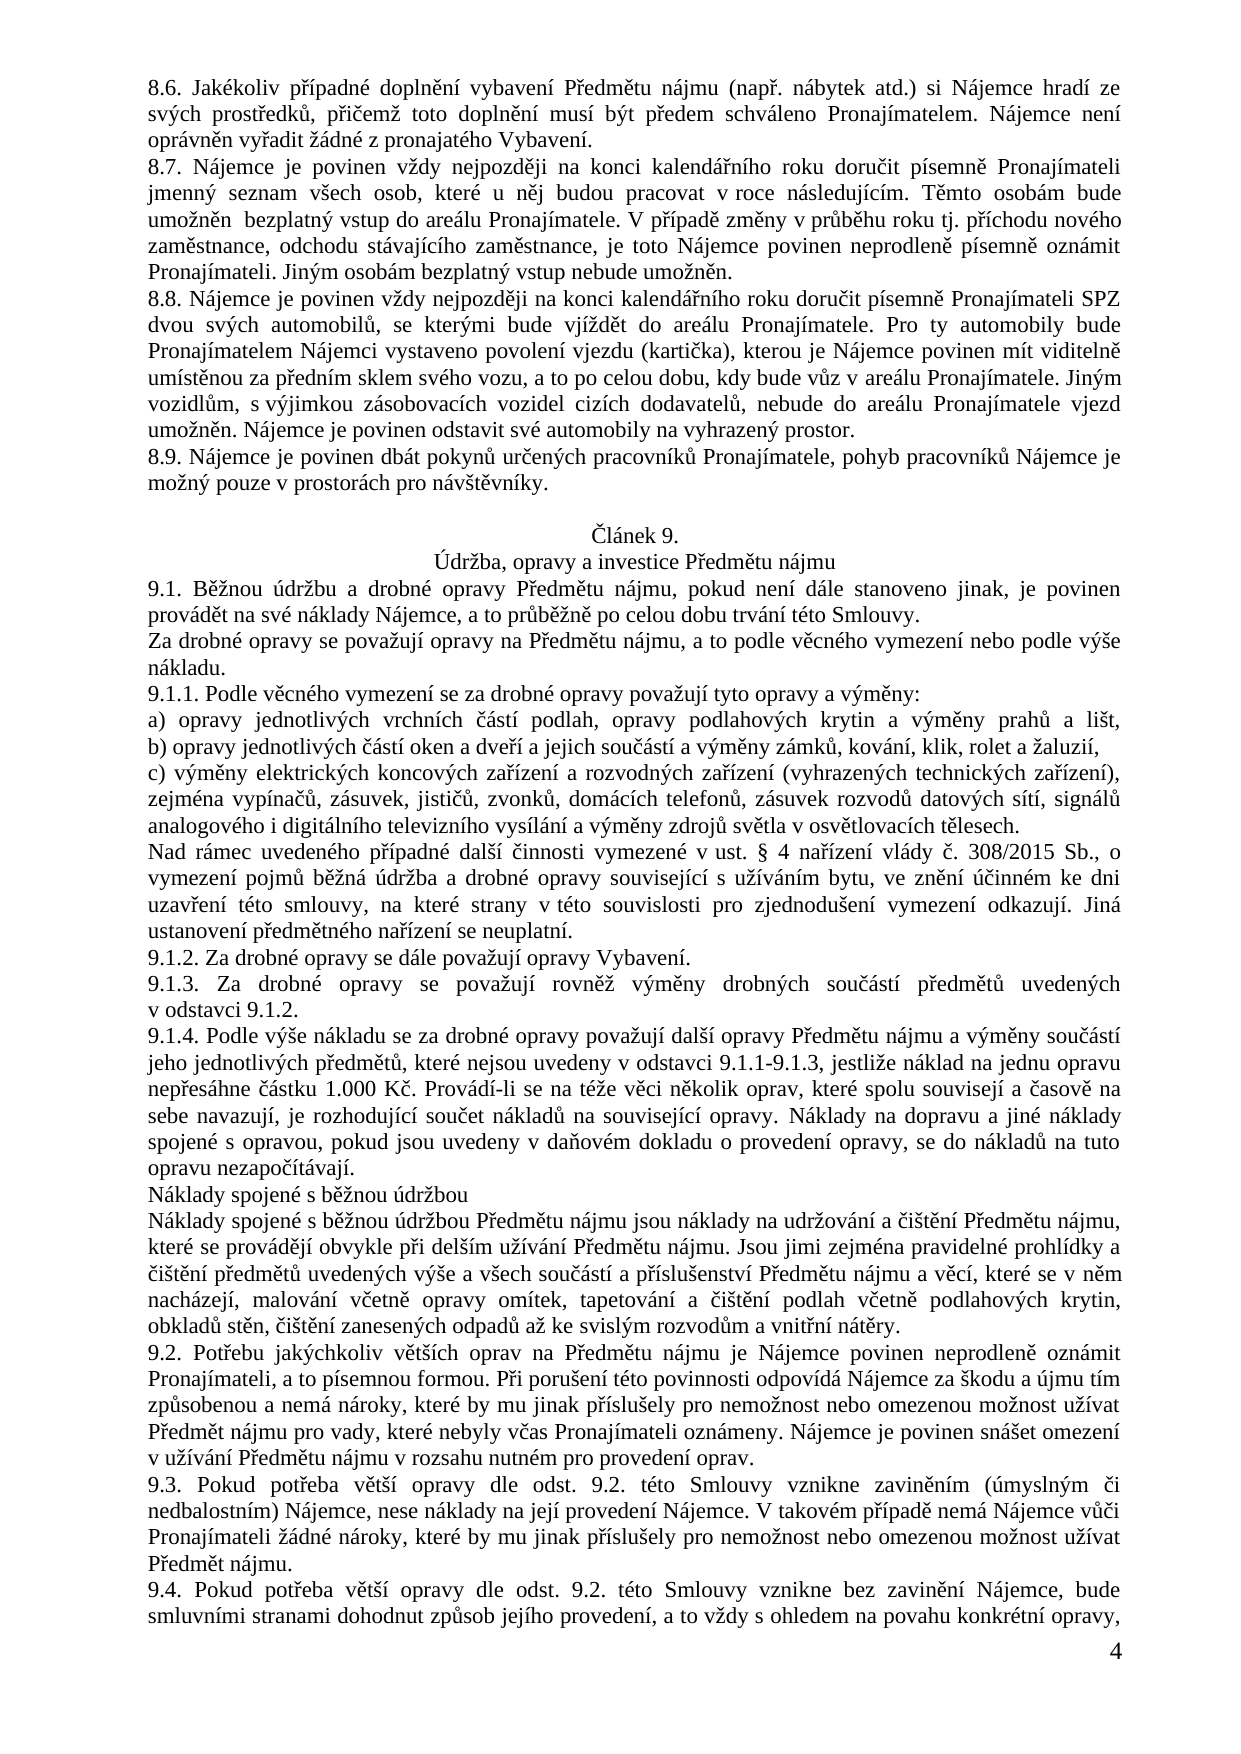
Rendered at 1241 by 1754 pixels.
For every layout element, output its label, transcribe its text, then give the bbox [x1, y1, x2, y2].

text 8.7. Nájemce je povinen vždy nejpozději na konci kalendářního roku doručit písemně Pronajímateli jmenný seznam všech osob, které u něj budou pracovat v roce následujícím. Těmto osobám bude umožněn bezplatný vstup do areálu Pronajímatele. V případě změny v průběhu roku tj. příchodu nového zaměstnance, odchodu stávajícího zaměstnance, je toto Nájemce povinen neprodleně písemně oznámit Pronajímateli. Jiným osobám bezplatný vstup nebude umožněn. [148, 153, 1122, 285]
text 9.1.1. Podle věcného vymezení se za drobné opravy považují tyto opravy a výměny: [148, 680, 1122, 706]
text 9.1.2. Za drobné opravy se dále považují opravy Vybavení. [148, 943, 1122, 970]
text 8.8. Nájemce je povinen vždy nejpozději na konci kalendářního roku doručit písemně Pronajímateli SPZ dvou svých automobilů, se kterými bude vjíždět do areálu Pronajímatele. Pro ty automobily bude Pronajímatelem Nájemci vystaveno povolení vjezdu (kartička), kterou je Nájemce povinen mít viditelně umístěnou za předním sklem svého vozu, a to po celou dobu, kdy bude vůz v areálu Pronajímatele. Jiným vozidlům, s výjimkou zásobovacích vozidel cizích dodavatelů, nebude do areálu Pronajímatele vjezd umožněn. Nájemce je povinen odstavit své automobily na vyhrazený prostor. [148, 285, 1122, 443]
text 9.1. Běžnou údržbu a drobné opravy Předmětu nájmu, pokud není dále stanoveno jinak, je povinen provádět na své náklady Nájemce, a to průběžně po celou dobu trvání této Smlouvy. [148, 574, 1122, 627]
text Za drobné opravy se považují opravy na Předmětu nájmu, a to podle věcného vymezení nebo podle výše nákladu. [148, 627, 1122, 680]
text Nad rámec uvedeného případné další činnosti vymezené v ust. § 4 nařízení vlády č. 308/2015 Sb., o vymezení pojmů běžná údržba a drobné opravy související s užíváním bytu, ve znění účinném ke dni uzavření této smlouvy, na které strany v této souvislosti pro zjednodušení vymezení odkazují. Jiná ustanovení předmětného nařízení se neuplatní. [148, 838, 1122, 943]
text 9.2. Potřebu jakýchkoliv větších oprav na Předmětu nájmu je Nájemce povinen neprodleně oznámit Pronajímateli, a to písemnou formou. Při porušení této povinnosti odpovídá Nájemce za škodu a újmu tím způsobenou a nemá nároky, které by mu jinak příslušely pro nemožnost nebo omezenou možnost užívat Předmět nájmu pro vady, které nebyly včas Pronajímateli oznámeny. Nájemce je povinen snášet omezení v užívání Předmětu nájmu v rozsahu nutném pro provedení oprav. [148, 1339, 1122, 1471]
text a) opravy jednotlivých vrchních částí podlah, opravy podlahových krytin a výměny prahů a lišt, b) opravy jednotlivých částí oken a dveří a jejich součástí a výměny zámků, kování, klik, rolet a žaluzií, [148, 706, 1122, 759]
text Údržba, opravy a investice Předmětu nájmu [148, 548, 1122, 574]
text 9.4. Pokud potřeba větší opravy dle odst. 9.2. této Smlouvy vznikne bez zavinění Nájemce, bude smluvními stranami dohodnut způsob jejího provedení, a to vždy s ohledem na povahu konkrétní opravy, [148, 1576, 1122, 1629]
text Článek 9. [148, 522, 1122, 548]
text 9.1.3. Za drobné opravy se považují rovněž výměny drobných součástí předmětů uvedených v odstavci 9.1.2. [148, 970, 1122, 1023]
text c) výměny elektrických koncových zařízení a rozvodných zařízení (vyhrazených technických zařízení), zejména vypínačů, zásuvek, jističů, zvonků, domácích telefonů, zásuvek rozvodů datových sítí, signálů analogového i digitálního televizního vysílání a výměny zdrojů světla v osvětlovacích tělesech. [148, 759, 1122, 838]
text 9.3. Pokud potřeba větší opravy dle odst. 9.2. této Smlouvy vznikne zaviněním (úmyslným či nedbalostním) Nájemce, nese náklady na její provedení Nájemce. V takovém případě nemá Nájemce vůči Pronajímateli žádné nároky, které by mu jinak příslušely pro nemožnost nebo omezenou možnost užívat Předmět nájmu. [148, 1471, 1122, 1576]
text 8.9. Nájemce je povinen dbát pokynů určených pracovníků Pronajímatele, pohyb pracovníků Nájemce je možný pouze v prostorách pro návštěvníky. [148, 443, 1122, 496]
text Náklady spojené s běžnou údržbou [148, 1181, 1122, 1207]
text 9.1.4. Podle výše nákladu se za drobné opravy považují další opravy Předmětu nájmu a výměny součástí jeho jednotlivých předmětů, které nejsou uvedeny v odstavci 9.1.1-9.1.3, jestliže náklad na jednu opravu nepřesáhne částku 1.000 Kč. Provádí-li se na téže věci několik oprav, které spolu souvisejí a časově na sebe navazují, je rozhodující součet nákladů na související opravy. Náklady na dopravu a jiné náklady spojené s opravou, pokud jsou uvedeny v daňovém dokladu o provedení opravy, se do nákladů na tuto opravu nezapočítávají. [148, 1023, 1122, 1181]
text Náklady spojené s běžnou údržbou Předmětu nájmu jsou náklady na udržování a čištění Předmětu nájmu, které se provádějí obvykle při delším užívání Předmětu nájmu. Jsou jimi zejména pravidelné prohlídky a čištění předmětů uvedených výše a všech součástí a příslušenství Předmětu nájmu a věcí, které se v něm nacházejí, malování včetně opravy omítek, tapetování a čištění podlah včetně podlahových krytin, obkladů stěn, čištění zanesených odpadů až ke svislým rozvodům a vnitřní nátěry. [148, 1207, 1122, 1339]
text 8.6. Jakékoliv případné doplnění vybavení Předmětu nájmu (např. nábytek atd.) si Nájemce hradí ze svých prostředků, přičemž toto doplnění musí být předem schváleno Pronajímatelem. Nájemce není oprávněn vyřadit žádné z pronajatého Vybavení. [148, 74, 1122, 153]
